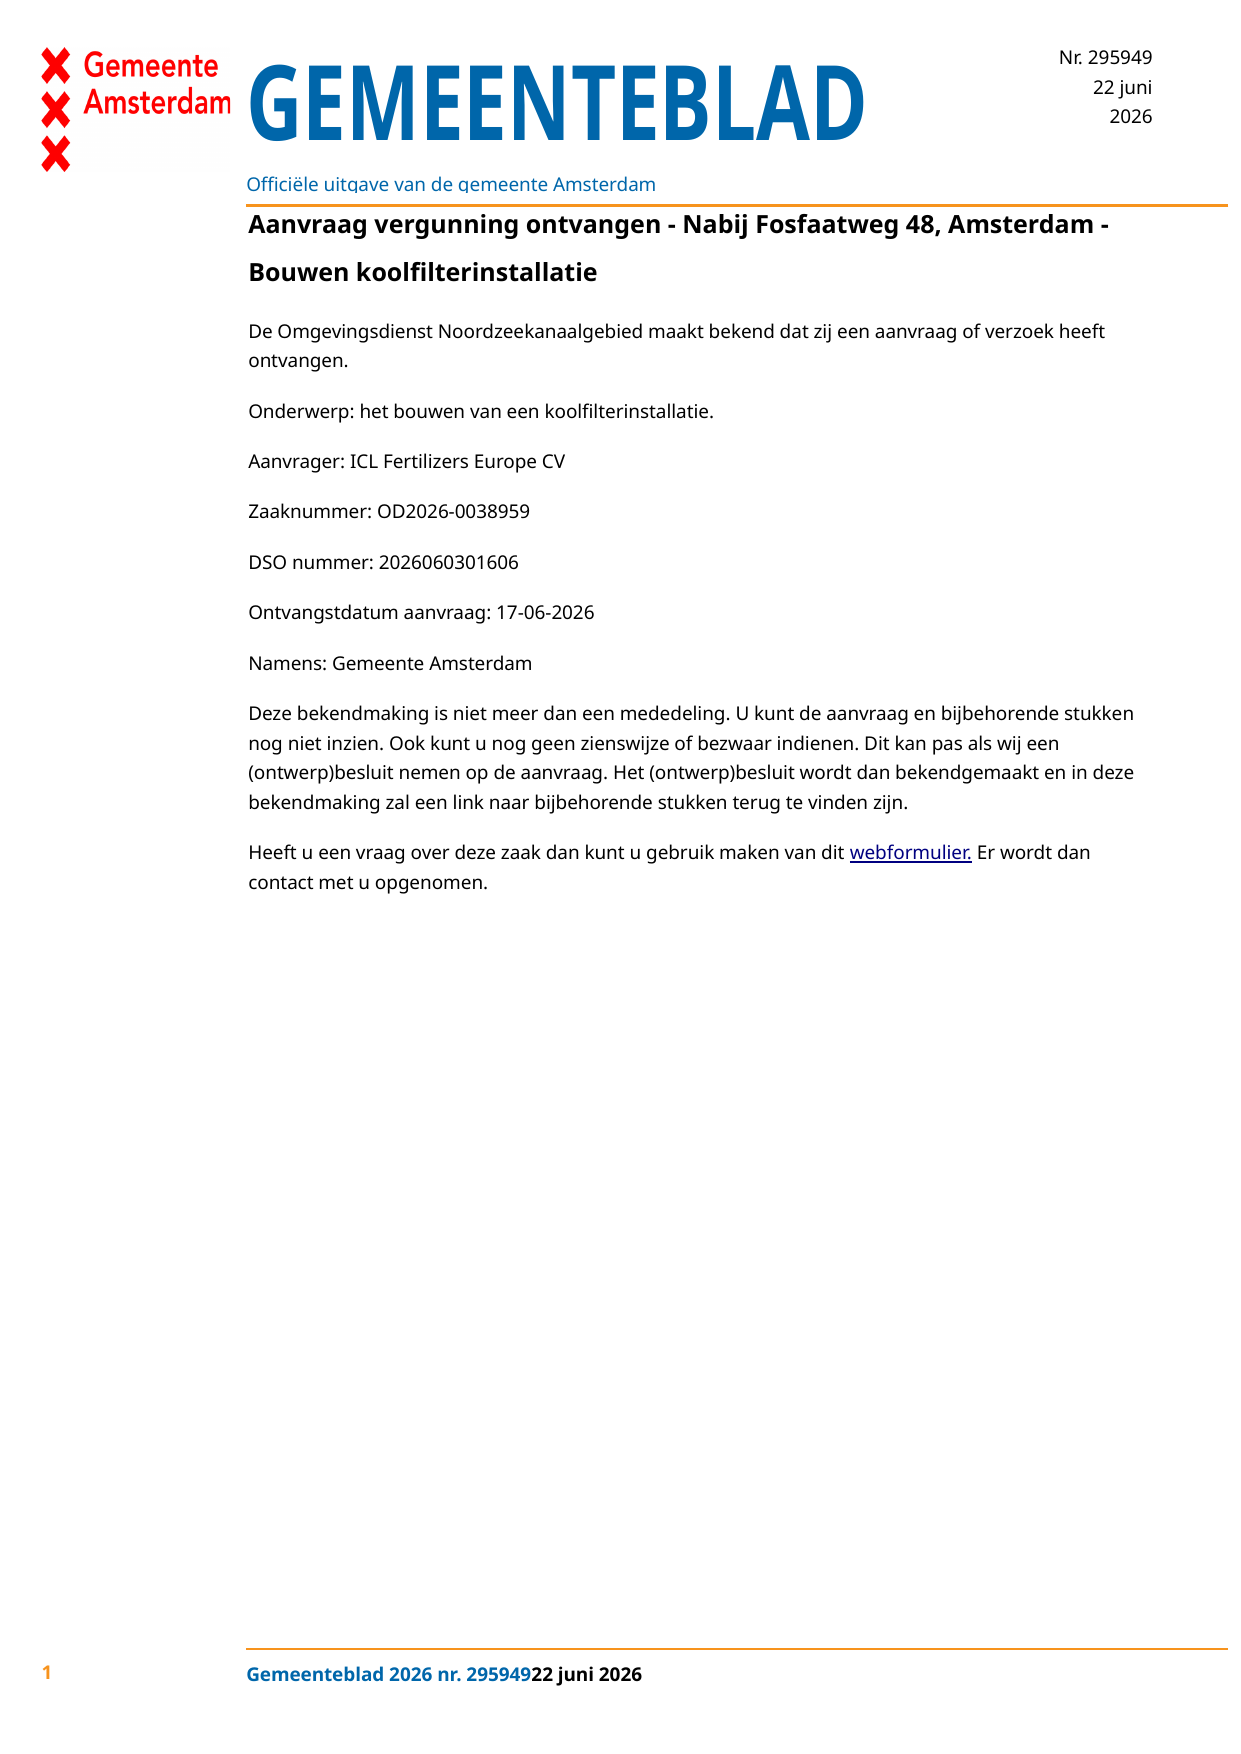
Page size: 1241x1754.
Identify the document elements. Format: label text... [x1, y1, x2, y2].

text Zaaknummer: OD2026-0038959 [248, 499, 1152, 524]
text Ontvangstdatum aanvraag: 17-06-2026 [248, 599, 1152, 625]
text De Omgevingsdienst Noordzeekanaalgebied maakt bekend dat zij een aanvraag of verzoek heeft ontvangen. [248, 318, 1152, 373]
text Deze bekendmaking is niet meer dan een mededeling. U kunt de aanvraag en bijbehorende stukken nog niet inzien. Ook kunt u nog geen zienswijze of bezwaar indienen. Dit kan pas als wij een (ontwerp)besluit nemen op de aanvraag. Het (ontwerp)besluit wordt dan bekendgemaakt en in deze bekendmaking zal een link naar bijbehorende stukken terug te vinden zijn. [248, 700, 1152, 815]
text Heeft u een vraag over deze zaak dan kunt u gebruik maken van dit webformulier. Er wordt dan contact met u opgenomen. [248, 839, 1152, 895]
text Aanvraag vergunning ontvangen - Nabij Fosfaatweg 48, Amsterdam - Bouwen koolfilterinstallatie [248, 207, 1152, 288]
picture [41, 47, 231, 172]
text DSO nummer: 2026060301606 [248, 549, 1152, 575]
text Aanvrager: ICL Fertilizers Europe CV [248, 448, 1152, 474]
text Onderwerp: het bouwen van een koolfilterinstallatie. [248, 398, 1152, 424]
text Namens: Gemeente Amsterdam [248, 650, 1152, 676]
